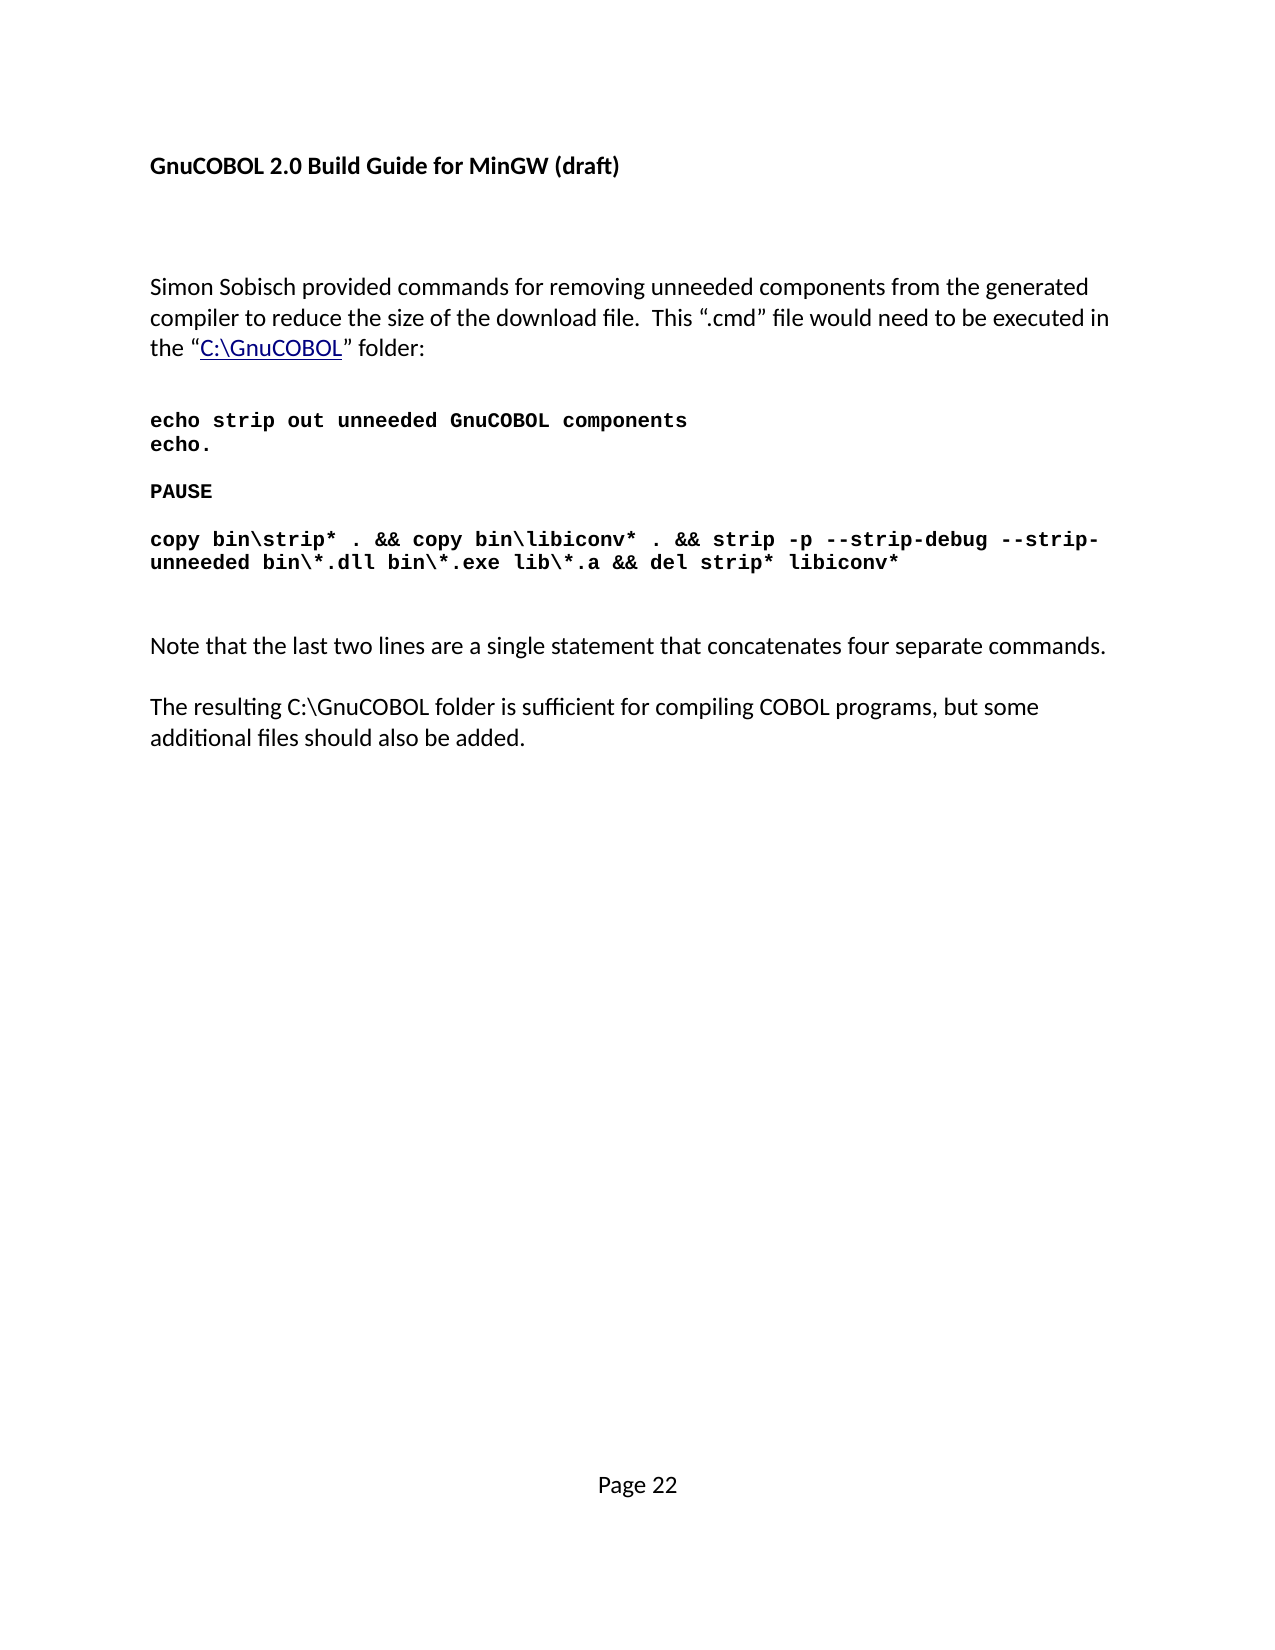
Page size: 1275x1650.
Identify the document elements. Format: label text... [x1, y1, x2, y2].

text Note that the last two lines are a single statement that concatenates four separate commands. [150, 630, 1125, 661]
text Simon Sobisch provided commands for removing unneeded components from the generated compiler to reduce the size of the download file. This “.cmd” file would need to be executed in the “C:\GnuCOBOL” folder: [150, 272, 1125, 363]
text copy bin\strip* . && copy bin\libiconv* . && strip -p --strip-debug --strip-unneeded bin\*.dll bin\*.exe lib\*.a && del strip* libiconv* [150, 529, 1125, 576]
text The resulting C:\GnuCOBOL folder is sufficient for compiling COBOL programs, but some additional files should also be added. [150, 691, 1125, 752]
text echo strip out unneeded GnuCOBOL components [150, 410, 1125, 434]
text PAUSE [150, 481, 1125, 505]
text echo. [150, 434, 1125, 458]
